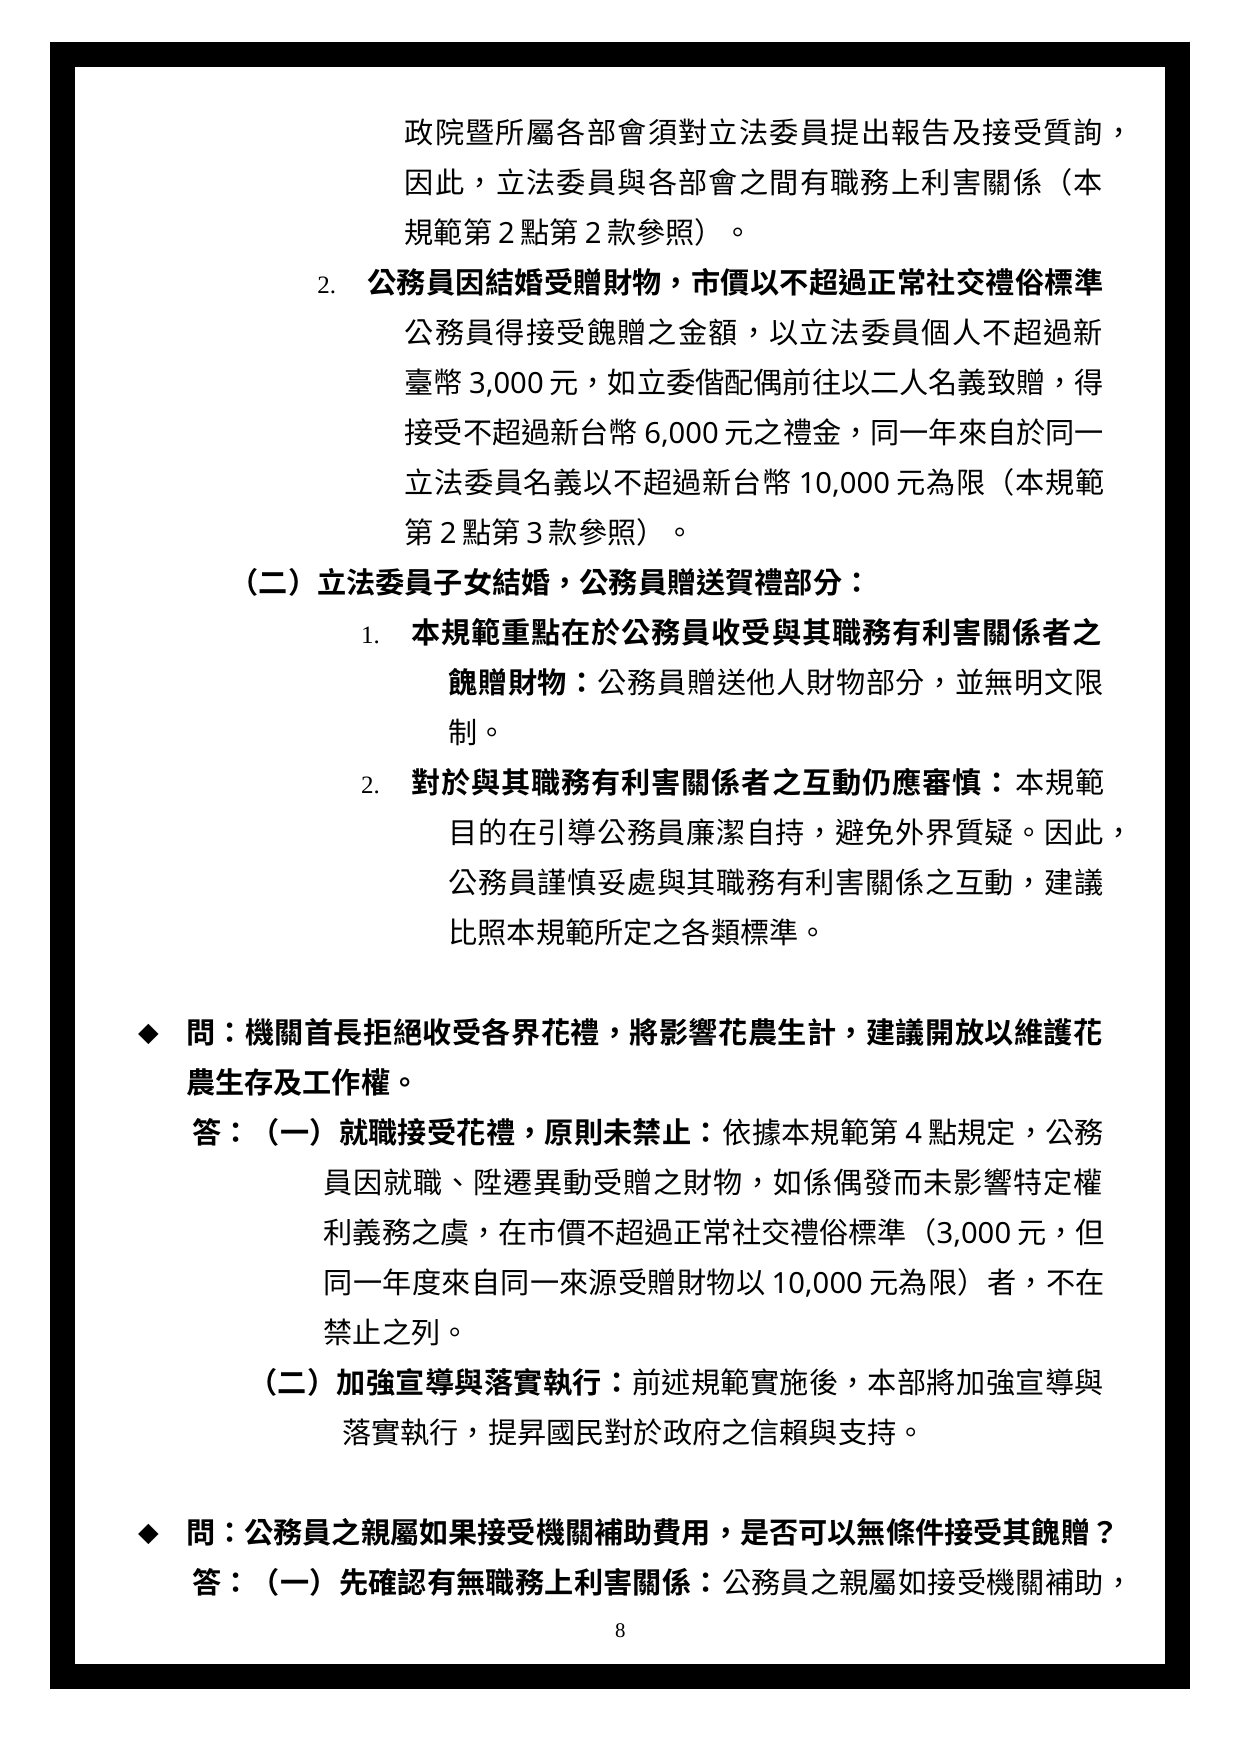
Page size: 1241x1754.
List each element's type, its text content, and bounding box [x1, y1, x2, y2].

text 答：（一）先確認有無職務上利害關係：公務員之親屬如接受機關補助，係屬本規範第2點第2款所稱之與其職務有利害關係。 [192, 1553, 1104, 1603]
list 本規範重點在於公務員收受與其職務有利害關係者之餽贈財物：公務員贈送他人財物部分，並無明文限制。 [361, 603, 1104, 753]
list 問：公務員之親屬如果接受機關補助費用，是否可以無條件接受其餽贈？ [136, 1503, 1104, 1553]
list 公務員因結婚受贈財物，市價以不超過正常社交禮俗標準：公務員得接受餽贈之金額，以立法委員個人不超過新臺幣3,000元，如立委偕配偶前往以二人名義致贈，得接受不超過新台幣6,000元之禮金，同一年來自於同一立法委員名義以不超過新台幣10,000元為限（本規範第2點第3款參照）。 [317, 253, 1104, 553]
list 立法委員對各部會有監督之權，二者有職務上利害關係：依據「立法院職權行使法」規定（第16條至第28條參照），立法院有聽取行政院報告及質詢之權限，行政院暨所屬各部會須對立法委員提出報告及接受質詢，因此，立法委員與各部會之間有職務上利害關係（本規範第2點第2款參照）。 [317, 103, 1104, 253]
list 對於與其職務有利害關係者之互動仍應審慎：本規範目的在引導公務員廉潔自持，避免外界質疑。因此，公務員謹慎妥處與其職務有利害關係之互動，建議比照本規範所定之各類標準。 [361, 753, 1104, 953]
text （二）加強宣導與落實執行：前述規範實施後，本部將加強宣導與落實執行，提昇國民對於政府之信賴與支持。 [248, 1353, 1104, 1453]
list 問：機關首長拒絕收受各界花禮，將影響花農生計，建議開放以維護花農生存及工作權。 [136, 1003, 1104, 1103]
text （二）立法委員子女結婚，公務員贈送賀禮部分： [136, 553, 1104, 603]
text 答：（一）就職接受花禮，原則未禁止：依據本規範第4點規定，公務員因就職、陞遷異動受贈之財物，如係偶發而未影響特定權利義務之虞，在市價不超過正常社交禮俗標準（3,000元，但同一年度來自同一來源受贈財物以10,000元為限）者，不在禁止之列。 [192, 1103, 1104, 1353]
